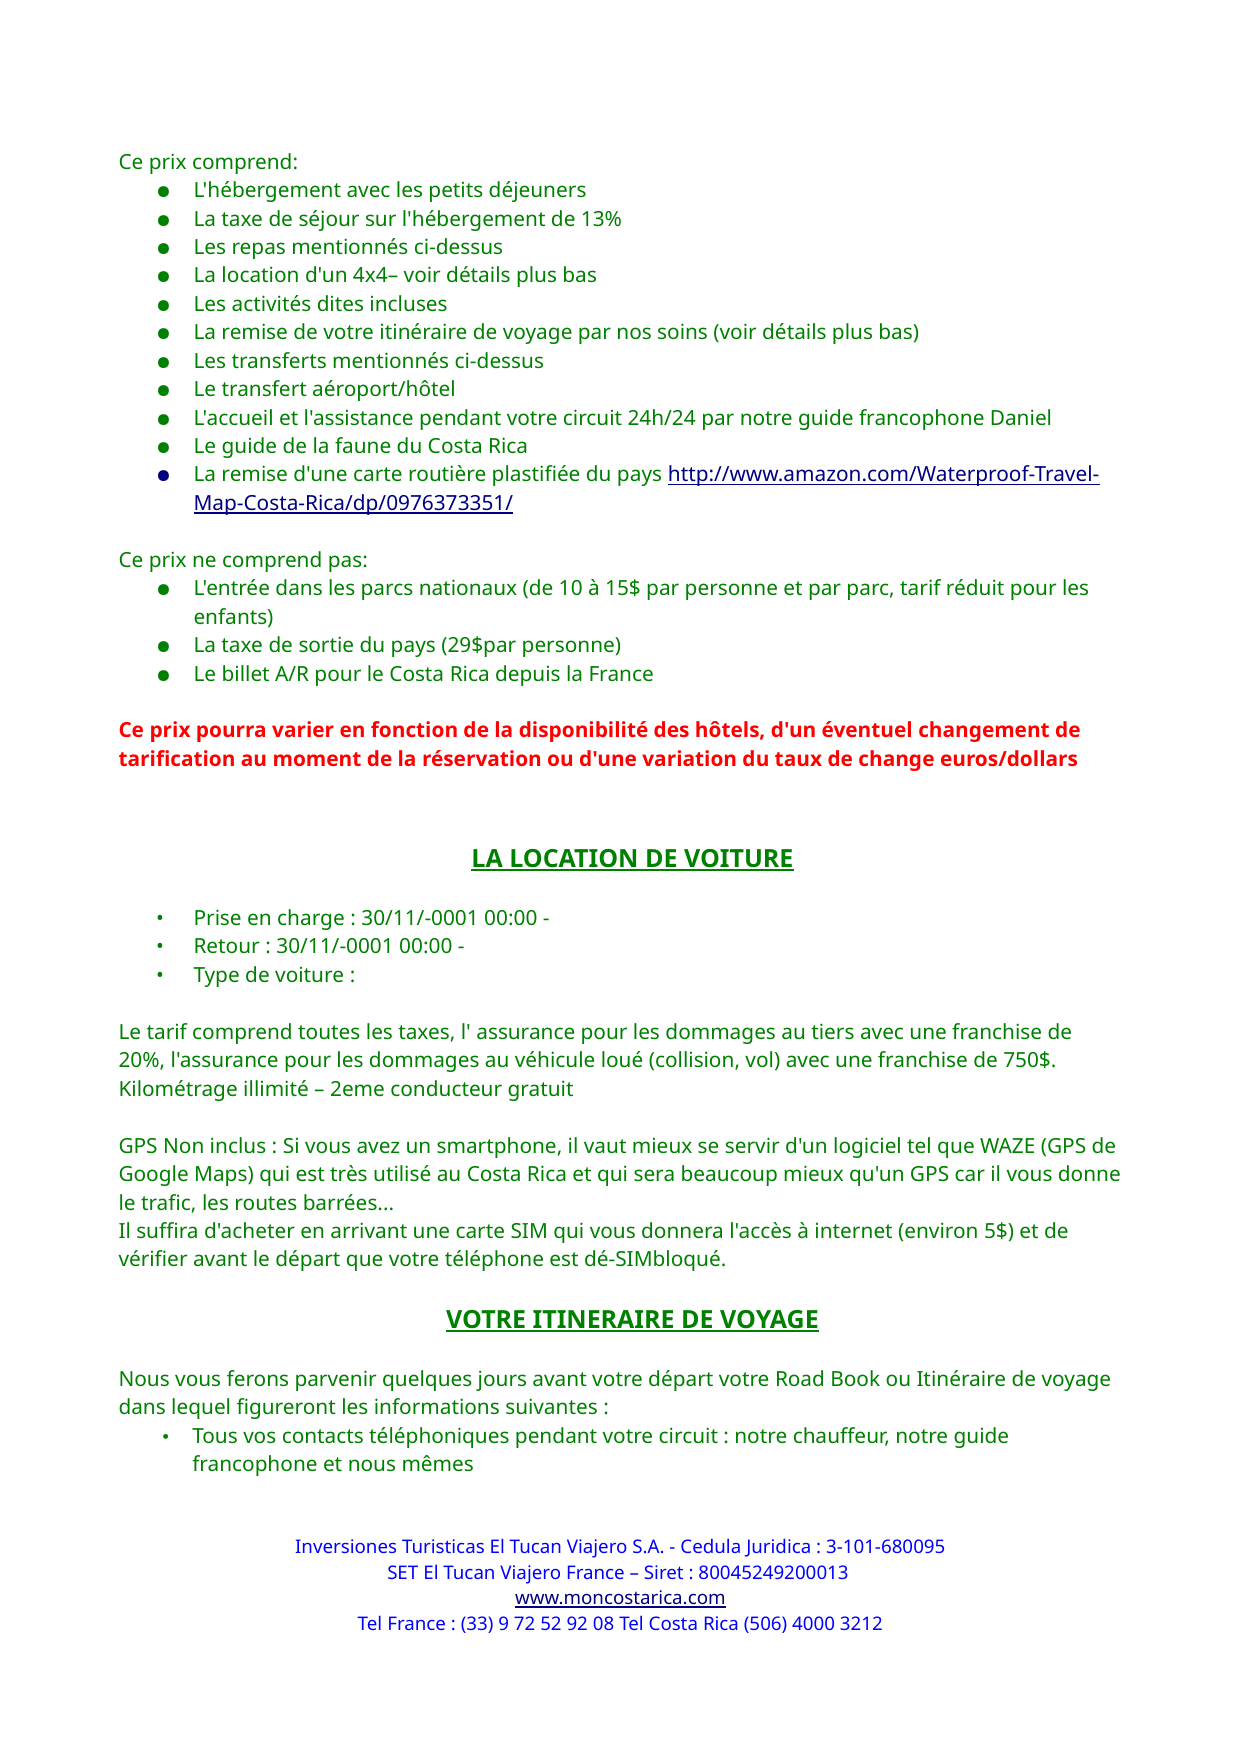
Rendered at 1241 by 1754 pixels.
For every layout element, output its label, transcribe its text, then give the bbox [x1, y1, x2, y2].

list La remise de votre itinéraire de voyage par nos soins (voir détails plus bas) [156, 317, 1122, 346]
list Les repas mentionnés ci-dessus [156, 232, 1122, 261]
text Ce prix pourra varier en fonction de la disponibilité des hôtels, d'un éventuel changement de tarification au moment de la réservation ou d'une variation du taux de change euros/dollars [118, 716, 1122, 772]
list Retour : 30/11/-0001 00:00 - [156, 931, 1122, 960]
list La taxe de séjour sur l'hébergement de 13% [156, 204, 1122, 232]
list Tous vos contacts téléphoniques pendant votre circuit : notre chauffeur, notre guide francophone et nous mêmes [162, 1421, 1122, 1478]
text Ce prix comprend: [118, 147, 1122, 175]
list Les transferts mentionnés ci-dessus [156, 346, 1122, 374]
text LA LOCATION DE VOITURE [118, 841, 1146, 874]
list Le guide de la faune du Costa Rica [156, 431, 1122, 459]
list L'entrée dans les parcs nationaux (de 10 à 15$ par personne et par parc, tarif réduit pour les enfants) [156, 573, 1122, 630]
list Le transfert aéroport/hôtel [156, 374, 1122, 403]
list L'accueil et l'assistance pendant votre circuit 24h/24 par notre guide francophone Daniel [156, 403, 1122, 431]
list Le billet A/R pour le Costa Rica depuis la France [156, 659, 1122, 687]
list Type de voiture : [156, 960, 1122, 988]
text GPS Non inclus : Si vous avez un smartphone, il vaut mieux se servir d'un logiciel tel que WAZE (GPS de Google Maps) qui est très utilisé au Costa Rica et qui sera beaucoup mieux qu'un GPS car il vous donne le trafic, les routes barrées... Il suffira d'acheter en arrivant une carte SIM qui vous donnera l'accès à internet (environ 5$) et de vérifier avant le départ que votre téléphone est dé-SIMbloqué. [118, 1131, 1122, 1273]
list Prise en charge : 30/11/-0001 00:00 - [156, 903, 1122, 931]
list La remise d'une carte routière plastifiée du pays http://www.amazon.com/Waterproof-Travel-Map-Costa-Rica/dp/0976373351/ [156, 459, 1122, 516]
list Les activités dites incluses [156, 289, 1122, 317]
list La location d'un 4x4– voir détails plus bas [156, 261, 1122, 289]
list La taxe de sortie du pays (29$par personne) [156, 630, 1122, 659]
text VOTRE ITINERAIRE DE VOYAGE [118, 1301, 1146, 1336]
text Le tarif comprend toutes les taxes, l' assurance pour les dommages au tiers avec une franchise de 20%, l'assurance pour les dommages au véhicule loué (collision, vol) avec une franchise de 750$. [118, 1017, 1122, 1074]
text Ce prix ne comprend pas: [118, 545, 1122, 573]
text Nous vous ferons parvenir quelques jours avant votre départ votre Road Book ou Itinéraire de voyage dans lequel figureront les informations suivantes : [118, 1364, 1146, 1421]
text Kilométrage illimité – 2eme conducteur gratuit [118, 1074, 1122, 1102]
list L'hébergement avec les petits déjeuners [156, 175, 1122, 204]
